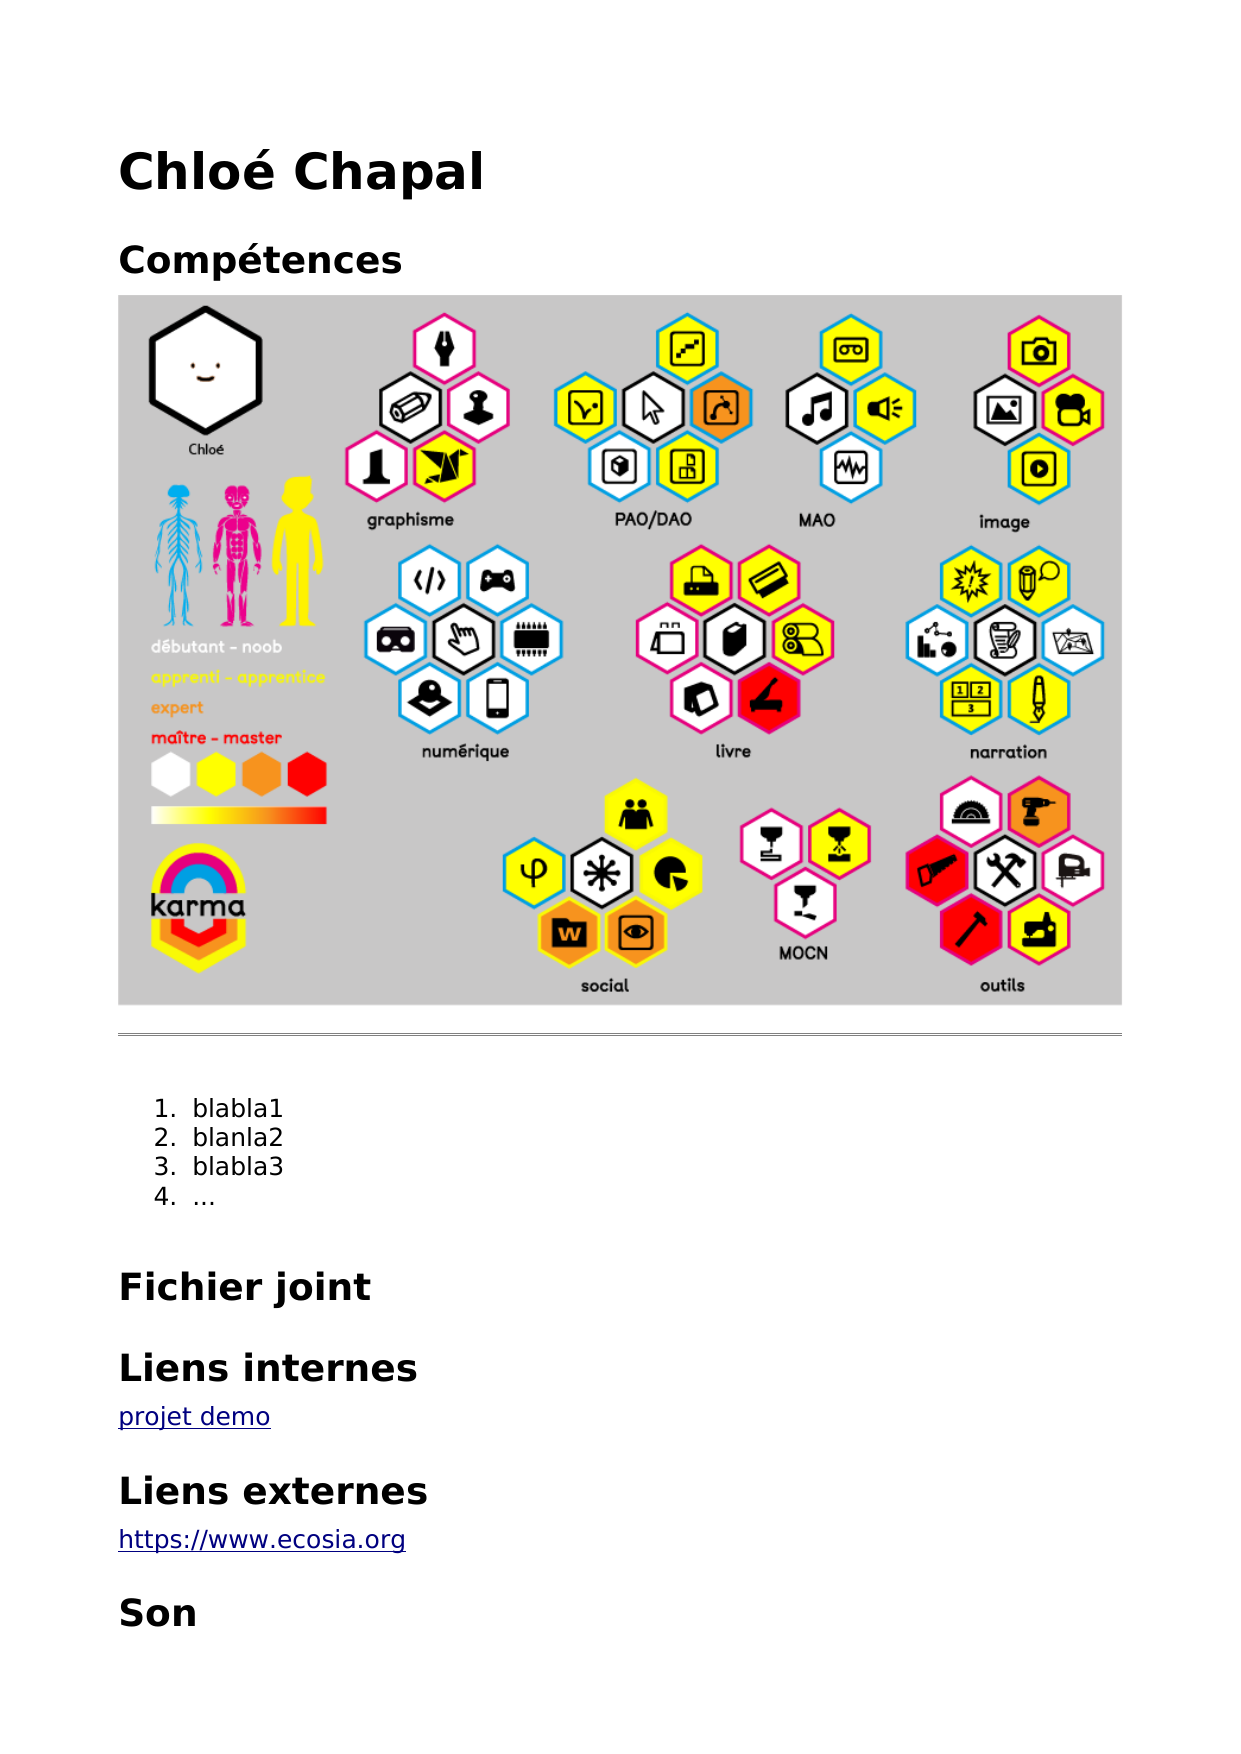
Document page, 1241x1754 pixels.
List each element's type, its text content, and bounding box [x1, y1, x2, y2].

text projet demo [118, 1403, 1122, 1432]
subtitle Liens externes [118, 1469, 1122, 1513]
list blabla1 [177, 1094, 1122, 1123]
list ... [177, 1182, 1122, 1211]
subtitle Liens internes [118, 1346, 1122, 1390]
list blabla3 [177, 1152, 1122, 1182]
text https://www.ecosia.org [118, 1525, 1122, 1554]
subtitle Fichier joint [118, 1265, 1122, 1309]
picture [118, 295, 1123, 1006]
subtitle Compétences [118, 239, 1122, 282]
subtitle Son [118, 1592, 1122, 1636]
subtitle Chloé Chapal [118, 143, 1122, 201]
list blanla2 [177, 1123, 1122, 1152]
